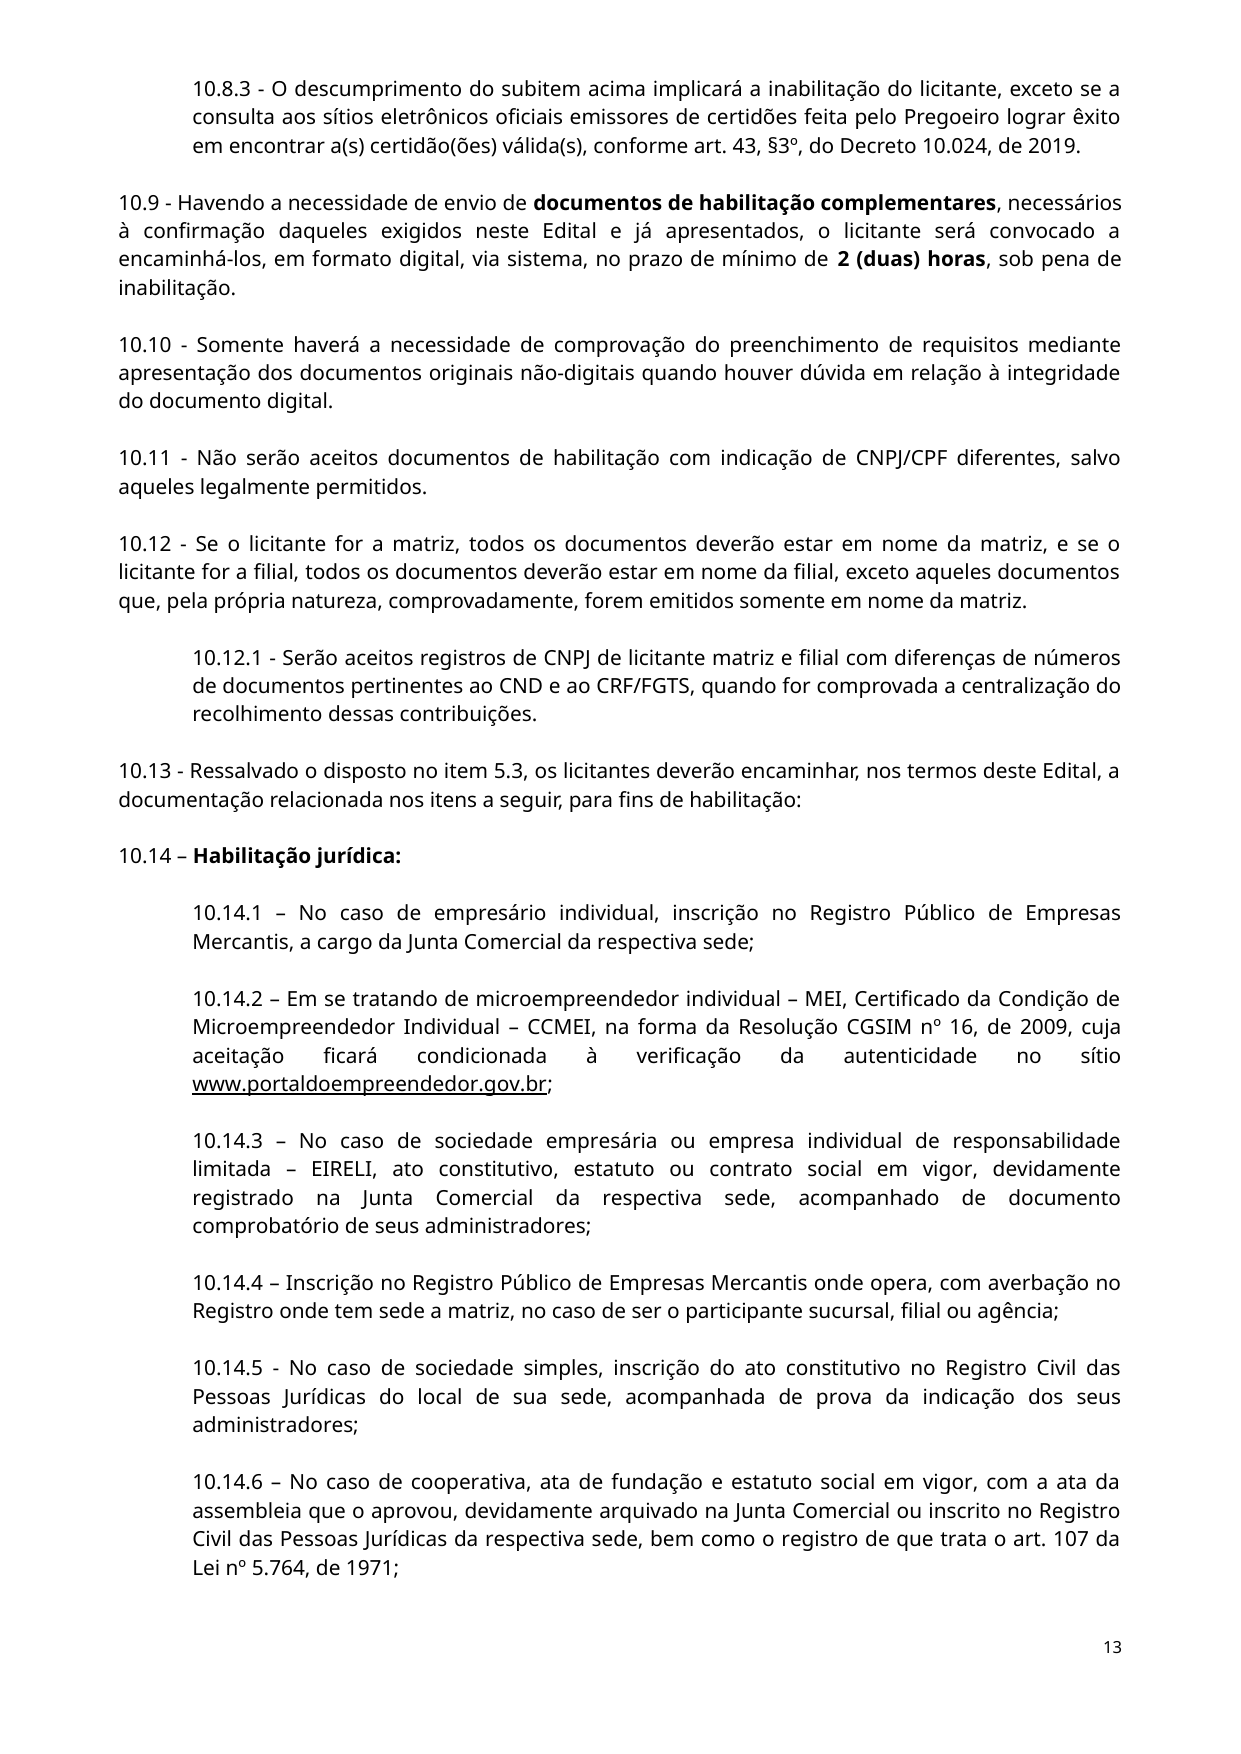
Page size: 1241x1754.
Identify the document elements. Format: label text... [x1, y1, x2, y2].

text 10.14 – Habilitação jurídica: [118, 842, 1122, 870]
list 10.9 - Havendo a necessidade de envio de documentos de habilitação complementares, necessários à confirmação daqueles exigidos neste Edital e já apresentados, o licitante será convocado a encaminhá-los, em formato digital, via sistema, no prazo de mínimo de 2 (duas) horas, sob pena de inabilitação. [118, 188, 1122, 301]
list 10.12.1 - Serão aceitos registros de CNPJ de licitante matriz e filial com diferenças de números de documentos pertinentes ao CND e ao CRF/FGTS, quando for comprovada a centralização do recolhimento dessas contribuições. [192, 643, 1122, 728]
list 10.14.2 – Em se tratando de microempreendedor individual – MEI, Certificado da Condição de Microempreendedor Individual – CCMEI, na forma da Resolução CGSIM nº 16, de 2009, cuja aceitação ficará condicionada à verificação da autenticidade no sítio www.portaldoempreendedor.gov.br; [192, 984, 1122, 1098]
list 10.14.6 – No caso de cooperativa, ata de fundação e estatuto social em vigor, com a ata da assembleia que o aprovou, devidamente arquivado na Junta Comercial ou inscrito no Registro Civil das Pessoas Jurídicas da respectiva sede, bem como o registro de que trata o art. 107 da Lei nº 5.764, de 1971; [192, 1467, 1122, 1581]
list 10.14.5 - No caso de sociedade simples, inscrição do ato constitutivo no Registro Civil das Pessoas Jurídicas do local de sua sede, acompanhada de prova da indicação dos seus administradores; [192, 1353, 1122, 1439]
list 10.12 - Se o licitante for a matriz, todos os documentos deverão estar em nome da matriz, e se o licitante for a filial, todos os documentos deverão estar em nome da filial, exceto aqueles documentos que, pela própria natureza, comprovadamente, forem emitidos somente em nome da matriz. [118, 529, 1122, 614]
list 10.11 - Não serão aceitos documentos de habilitação com indicação de CNPJ/CPF diferentes, salvo aqueles legalmente permitidos. [118, 443, 1122, 500]
list 10.13 - Ressalvado o disposto no item 5.3, os licitantes deverão encaminhar, nos termos deste Edital, a documentação relacionada nos itens a seguir, para fins de habilitação: [118, 756, 1122, 813]
list 10.8.3 - O descumprimento do subitem acima implicará a inabilitação do licitante, exceto se a consulta aos sítios eletrônicos oficiais emissores de certidões feita pelo Pregoeiro lograr êxito em encontrar a(s) certidão(ões) válida(s), conforme art. 43, §3º, do Decreto 10.024, de 2019. [192, 74, 1122, 159]
list 10.10 - Somente haverá a necessidade de comprovação do preenchimento de requisitos mediante apresentação dos documentos originais não-digitais quando houver dúvida em relação à integridade do documento digital. [118, 330, 1122, 415]
list 10.14.4 – Inscrição no Registro Público de Empresas Mercantis onde opera, com averbação no Registro onde tem sede a matriz, no caso de ser o participante sucursal, filial ou agência; [192, 1268, 1122, 1325]
list 10.14.1 – No caso de empresário individual, inscrição no Registro Público de Empresas Mercantis, a cargo da Junta Comercial da respectiva sede; [192, 898, 1122, 955]
list 10.14.3 – No caso de sociedade empresária ou empresa individual de responsabilidade limitada – EIRELI, ato constitutivo, estatuto ou contrato social em vigor, devidamente registrado na Junta Comercial da respectiva sede, acompanhado de documento comprobatório de seus administradores; [192, 1126, 1122, 1240]
